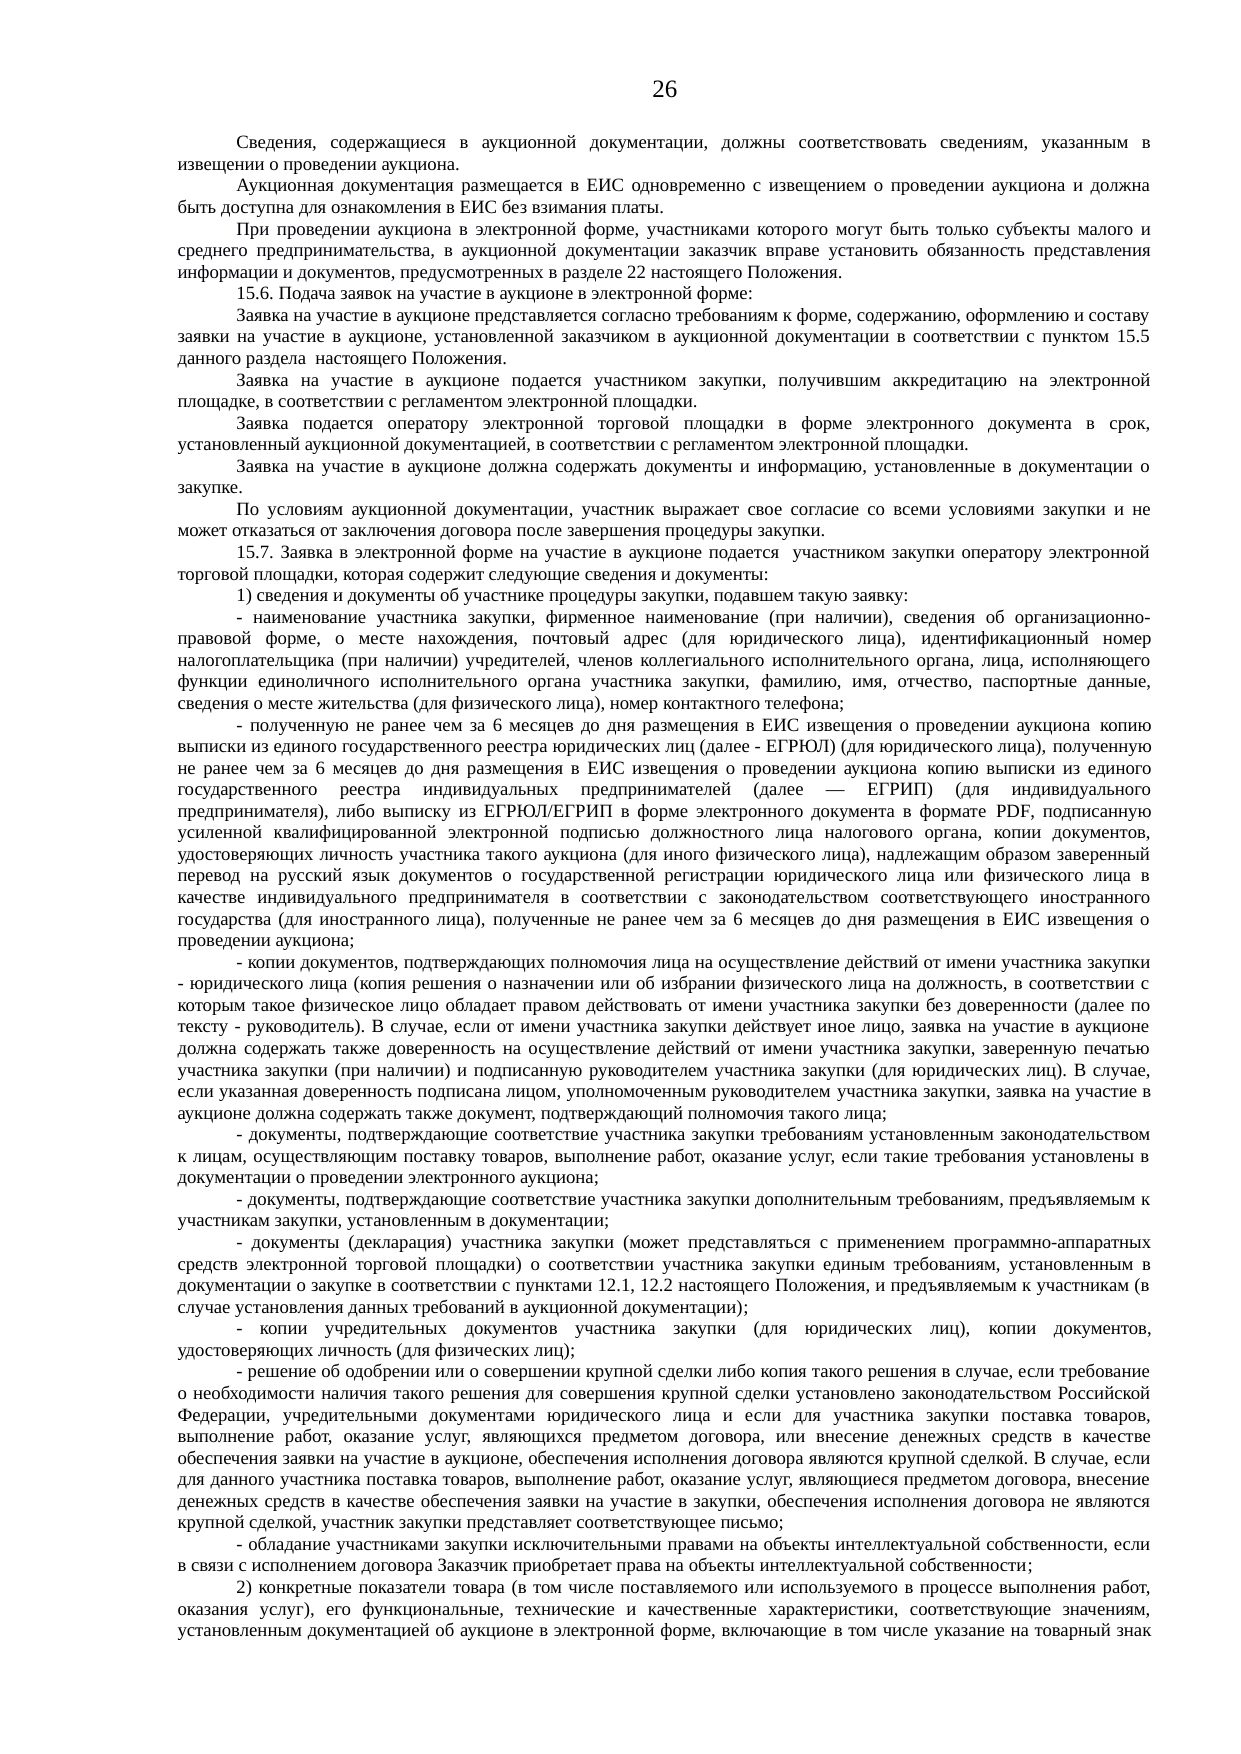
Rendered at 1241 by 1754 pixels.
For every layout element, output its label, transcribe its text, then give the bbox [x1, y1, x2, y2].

text Аукционная документация размещается в ЕИС одновременно с извещением о проведении аукциона и должна быть доступна для ознакомления в ЕИС без взимания платы. [177, 174, 1152, 217]
text Заявка на участие в аукционе подается участником закупки, получившим аккредитацию на электронной площадке, в соответствии с регламентом электронной площадки. [177, 368, 1152, 412]
text 15.6. Подача заявок на участие в аукционе в электронной форме: [177, 282, 1152, 304]
text 1) сведения и документы об участнике процедуры закупки, подавшем такую заявку: [177, 584, 1152, 606]
text - обладание участниками закупки исключительными правами на объекты интеллектуальной собственности, если в связи с исполнением договора Заказчик приобретает права на объекты интеллектуальной собственности; [177, 1533, 1152, 1576]
text 2) конкретные показатели товара (в том числе поставляемого или используемого в процессе выполнения работ, оказания услуг), его функциональные, технические и качественные характеристики, соответствующие значениям, установленным документацией об аукционе в электронной форме, включающие в том числе указание на товарный знак [177, 1576, 1152, 1641]
text Сведения, содержащиеся в аукционной документации, должны соответствовать сведениям, указанным в извещении о проведении аукциона. [177, 131, 1152, 174]
text - копии документов, подтверждающих полномочия лица на осуществление действий от имени участника закупки - юридического лица (копия решения о назначении или об избрании физического лица на должность, в соответствии с которым такое физическое лицо обладает правом действовать от имени участника закупки без доверенности (далее по тексту - руководитель). В случае, если от имени участника закупки действует иное лицо, заявка на участие в аукционе должна содержать также доверенность на осуществление действий от имени участника закупки, заверенную печатью участника закупки (при наличии) и подписанную руководителем участника закупки (для юридических лиц). В случае, если указанная доверенность подписана лицом, уполномоченным руководителем участника закупки, заявка на участие в аукционе должна содержать также документ, подтверждающий полномочия такого лица; [177, 951, 1152, 1123]
text - решение об одобрении или о совершении крупной сделки либо копия такого решения в случае, если требование о необходимости наличия такого решения для совершения крупной сделки установлено законодательством Российской Федерации, учредительными документами юридического лица и если для участника закупки поставка товаров, выполнение работ, оказание услуг, являющихся предметом договора, или внесение денежных средств в качестве обеспечения заявки на участие в аукционе, обеспечения исполнения договора являются крупной сделкой. В случае, если для данного участника поставка товаров, выполнение работ, оказание услуг, являющиеся предметом договора, внесение денежных средств в качестве обеспечения заявки на участие в закупки, обеспечения исполнения договора не являются крупной сделкой, участник закупки представляет соответствующее письмо; [177, 1360, 1152, 1533]
text - документы, подтверждающие соответствие участника закупки дополнительным требованиям, предъявляемым к участникам закупки, установленным в документации; [177, 1188, 1152, 1231]
text - документы, подтверждающие соответствие участника закупки требованиям установленным законодательством к лицам, осуществляющим поставку товаров, выполнение работ, оказание услуг, если такие требования установлены в документации о проведении электронного аукциона; [177, 1123, 1152, 1188]
text По условиям аукционной документации, участник выражает свое согласие со всеми условиями закупки и не может отказаться от заключения договора после завершения процедуры закупки. [177, 498, 1152, 541]
text При проведении аукциона в электронной форме, участниками которого могут быть только субъекты малого и среднего предпринимательства, в аукционной документации заказчик вправе установить обязанность представления информации и документов, предусмотренных в разделе 22 настоящего Положения. [177, 217, 1152, 282]
text Заявка подается оператору электронной торговой площадки в форме электронного документа в срок, установленный аукционной документацией, в соответствии с регламентом электронной площадки. [177, 412, 1152, 455]
text Заявка на участие в аукционе должна содержать документы и информацию, установленные в документации о закупке. [177, 455, 1152, 498]
text - копии учредительных документов участника закупки (для юридических лиц), копии документов, удостоверяющих личность (для физических лиц); [177, 1317, 1152, 1360]
text - полученную не ранее чем за 6 месяцев до дня размещения в ЕИС извещения о проведении аукциона копию выписки из единого государственного реестра юридических лиц (далее - ЕГРЮЛ) (для юридического лица), полученную не ранее чем за 6 месяцев до дня размещения в ЕИС извещения о проведении аукциона копию выписки из единого государственного реестра индивидуальных предпринимателей (далее — ЕГРИП) (для индивидуального предпринимателя), либо выписку из ЕГРЮЛ/ЕГРИП в форме электронного документа в формате PDF, подписанную усиленной квалифицированной электронной подписью должностного лица налогового органа, копии документов, удостоверяющих личность участника такого аукциона (для иного физического лица), надлежащим образом заверенный перевод на русский язык документов о государственной регистрации юридического лица или физического лица в качестве индивидуального предпринимателя в соответствии с законодательством соответствующего иностранного государства (для иностранного лица), полученные не ранее чем за 6 месяцев до дня размещения в ЕИС извещения о проведении аукциона; [177, 713, 1152, 951]
text - документы (декларация) участника закупки (может представляться с применением программно-аппаратных средств электронной торговой площадки) о соответствии участника закупки единым требованиям, установленным в документации о закупке в соответствии с пунктами 12.1, 12.2 настоящего Положения, и предъявляемым к участникам (в случае установления данных требований в аукционной документации); [177, 1231, 1152, 1317]
text 15.7. Заявка в электронной форме на участие в аукционе подается участником закупки оператору электронной торговой площадки, которая содержит следующие сведения и документы: [177, 541, 1152, 584]
text - наименование участника закупки, фирменное наименование (при наличии), сведения об организационно-правовой форме, о месте нахождения, почтовый адрес (для юридического лица), идентификационный номер налогоплательщика (при наличии) учредителей, членов коллегиального исполнительного органа, лица, исполняющего функции единоличного исполнительного органа участника закупки, фамилию, имя, отчество, паспортные данные, сведения о месте жительства (для физического лица), номер контактного телефона; [177, 606, 1152, 713]
text Заявка на участие в аукционе представляется согласно требованиям к форме, содержанию, оформлению и составу заявки на участие в аукционе, установленной заказчиком в аукционной документации в соответствии с пунктом 15.5 данного раздела настоящего Положения. [177, 304, 1152, 368]
